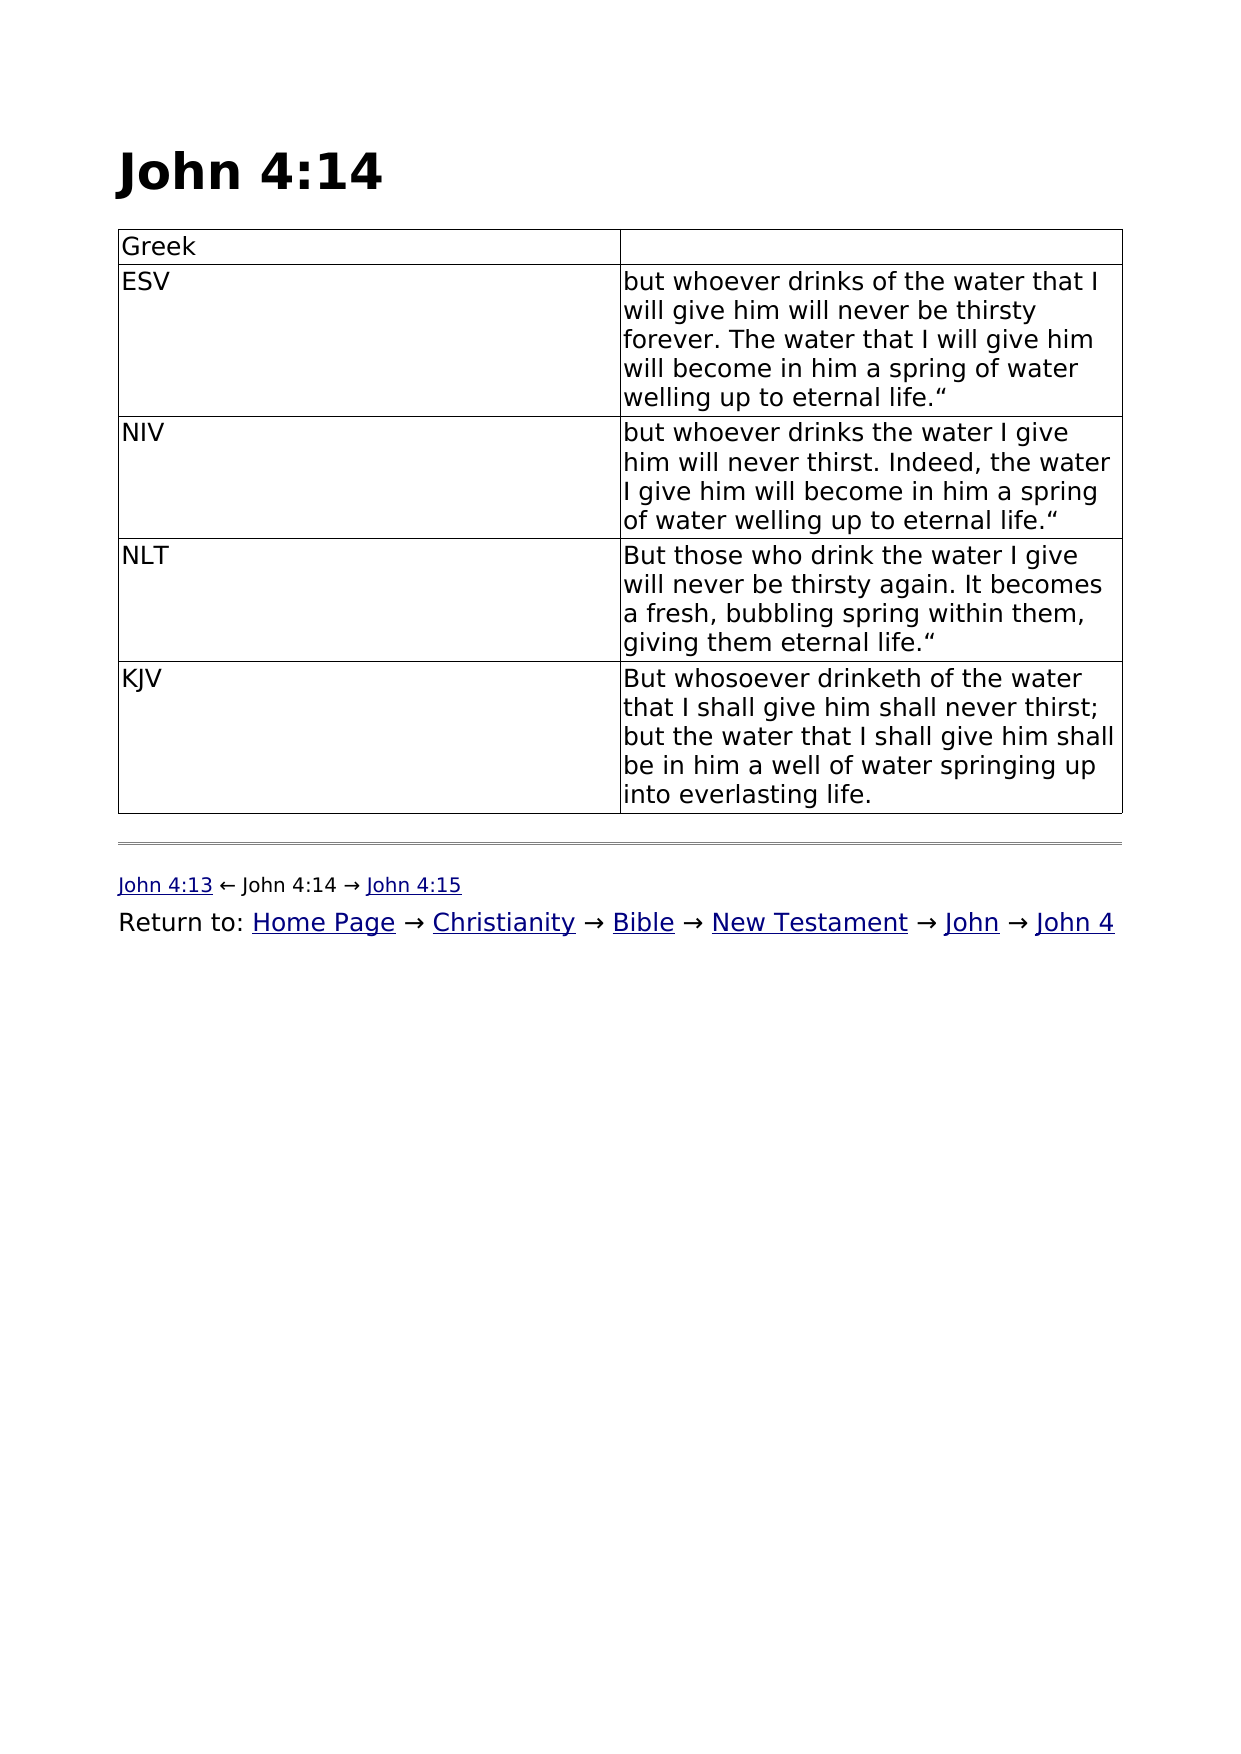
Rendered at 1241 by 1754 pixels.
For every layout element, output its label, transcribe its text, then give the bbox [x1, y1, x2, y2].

table_cell But whosoever drinketh of the water that I shall give him shall never thirst; but the water that I shall give him shall be in him a well of water springing up into everlasting life. [621, 662, 1122, 812]
text John 4:13 ← John 4:14 → John 4:15 [118, 874, 1122, 908]
text Return to: Home Page → Christianity → Bible → New Testament → John → John 4 [118, 908, 1122, 937]
table_cell NLT [119, 539, 620, 661]
table_cell NIV [119, 417, 620, 538]
table_cell KJV [119, 662, 620, 812]
table_cell But those who drink the water I give will never be thirsty again. It becomes a fresh, bubbling spring within them, giving them eternal life.“ [621, 539, 1122, 661]
table_cell ESV [119, 265, 620, 416]
table_header [621, 230, 1122, 264]
table_cell but whoever drinks of the water that I will give him will never be thirsty forever. The water that I will give him will become in him a spring of water welling up to eternal life.“ [621, 265, 1122, 416]
table_header Greek [119, 230, 620, 264]
table_cell but whoever drinks the water I give him will never thirst. Indeed, the water I give him will become in him a spring of water welling up to eternal life.“ [621, 417, 1122, 538]
subtitle John 4:14 [118, 143, 1122, 201]
